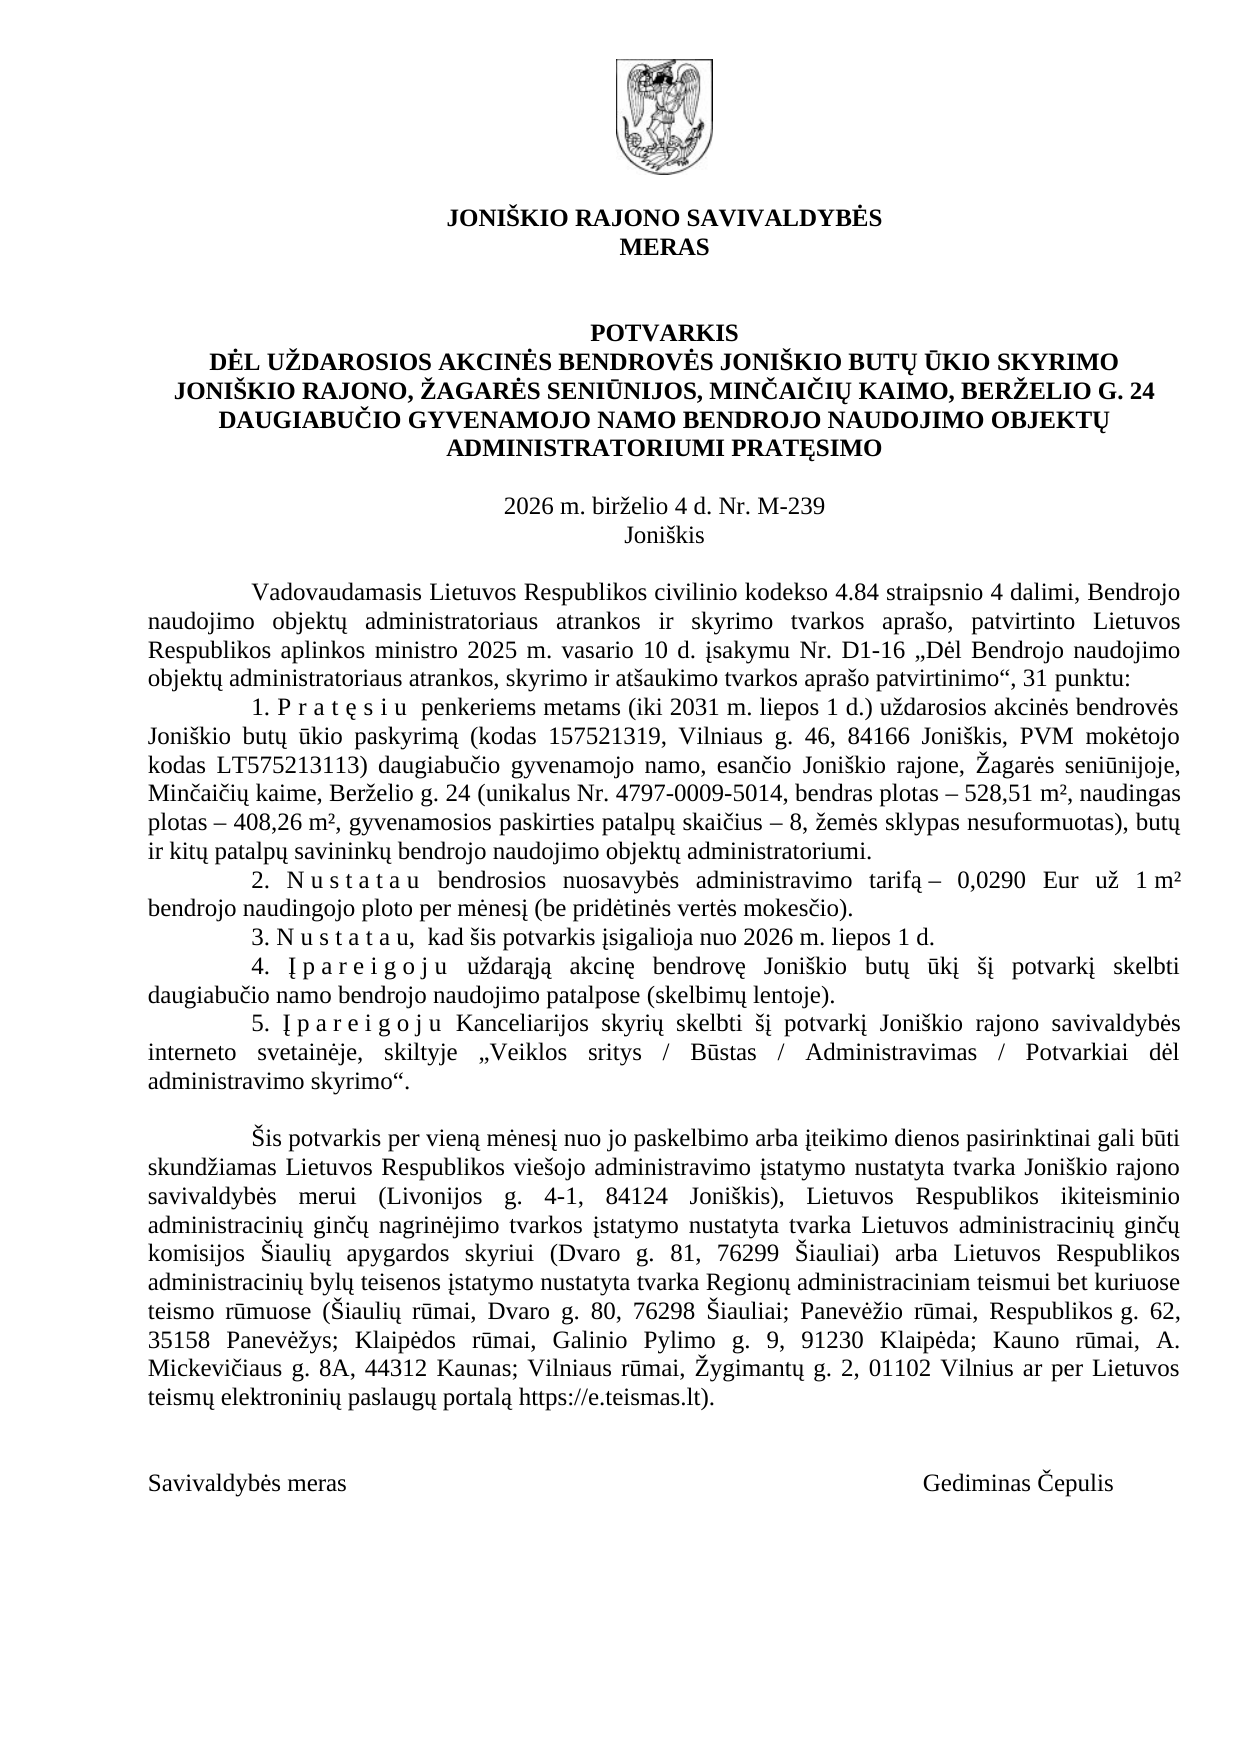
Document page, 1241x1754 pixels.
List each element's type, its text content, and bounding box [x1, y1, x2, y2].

table_header [713, 59, 1166, 175]
text DĖL UŽDAROSIOS AKCINĖS BENDROVĖS JONIŠKIO BUTŲ ŪKIO SKYRIMO JONIŠKIO RAJONO, ŽAGARĖS SENIŪNIJOS, MINČAIČIŲ KAIMO, BERŽELIO G. 24 DAUGIABUČIO GYVENAMOJO NAMO BENDROJO NAUDOJIMO OBJEKTŲ ADMINISTRATORIUMI PRATĘSIMO [148, 347, 1181, 462]
text Joniškis [148, 520, 1181, 548]
text 2026 m. birželio 4 d. Nr. M-239 [148, 491, 1181, 520]
text 2. Nustatau bendrosios nuosavybės administravimo tarifą – 0,0290 Eur už 1 m² bendrojo naudingojo ploto per mėnesį (be pridėtinės vertės mokesčio). [148, 865, 1181, 922]
text Savivaldybės meras Gediminas Čepulis [148, 1468, 1181, 1497]
text 3. Nustatau, kad šis potvarkis įsigalioja nuo 2026 m. liepos 1 d. [148, 922, 1181, 951]
text 1. P r a t ę s i u penkeriems metams (iki 2031 m. liepos 1 d.) uždarosios akcinės bendrovės Joniškio butų ūkio paskyrimą (kodas 157521319, Vilniaus g. 46, 84166 Joniškis, PVM mokėtojo kodas LT575213113) daugiabučio gyvenamojo namo, esančio Joniškio rajone, Žagarės seniūnijoje, Minčaičių kaime, Berželio g. 24 (unikalus Nr. 4797-0009-5014, bendras plotas – 528,51 m², naudingas plotas – 408,26 m², gyvenamosios paskirties patalpų skaičius – 8, žemės sklypas nesuformuotas), butų ir kitų patalpų savininkų bendrojo naudojimo objektų administratoriumi. [148, 692, 1181, 865]
table_header [163, 59, 616, 175]
text 5. Įpareigoju Kanceliarijos skyrių skelbti šį potvarkį Joniškio rajono savivaldybės interneto svetainėje, skiltyje „Veiklos sritys / Būstas / Administravimas / Potvarkiai dėl administravimo skyrimo“. [148, 1008, 1181, 1095]
text Vadovaudamasis Lietuvos Respublikos civilinio kodekso 4.84 straipsnio 4 dalimi, Bendrojo naudojimo objektų administratoriaus atrankos ir skyrimo tvarkos aprašo, patvirtinto Lietuvos Respublikos aplinkos ministro 2025 m. vasario 10 d. įsakymu Nr. D1-16 „Dėl Bendrojo naudojimo objektų administratoriaus atrankos, skyrimo ir atšaukimo tvarkos aprašo patvirtinimo“, 31 punktu: [148, 577, 1181, 692]
text 4. Įpareigoju uždarąją akcinę bendrovę Joniškio butų ūkį šį potvarkį skelbti daugiabučio namo bendrojo naudojimo patalpose (skelbimų lentoje). [148, 951, 1181, 1008]
text POTVARKIS [148, 318, 1181, 347]
table_cell Joniškio rajono savivaldybės MERAS [163, 175, 1166, 318]
list Šis potvarkis per vieną mėnesį nuo jo paskelbimo arba įteikimo dienos pasirinktinai gali būti skundžiamas Lietuvos Respublikos viešojo administravimo įstatymo nustatyta tvarka Joniškio rajono savivaldybės merui (Livonijos g. 4-1, 84124 Joniškis), Lietuvos Respublikos ikiteisminio administracinių ginčų nagrinėjimo tvarkos įstatymo nustatyta tvarka Lietuvos administracinių ginčų komisijos Šiaulių apygardos skyriui (Dvaro g. 81, 76299 Šiauliai) arba Lietuvos Respublikos administracinių bylų teisenos įstatymo nustatyta tvarka Regionų administraciniam teismui bet kuriuose teismo rūmuose (Šiaulių rūmai, Dvaro g. 80, 76298 Šiauliai; Panevėžio rūmai, Respublikos g. 62, 35158 Panevėžys; Klaipėdos rūmai, Galinio Pylimo g. 9, 91230 Klaipėda; Kauno rūmai, A. Mickevičiaus g. 8A, 44312 Kaunas; Vilniaus rūmai, Žygimantų g. 2, 01102 Vilnius ar per Lietuvos teismų elektroninių paslaugų portalą https://e.teismas.lt). [148, 1123, 1181, 1411]
